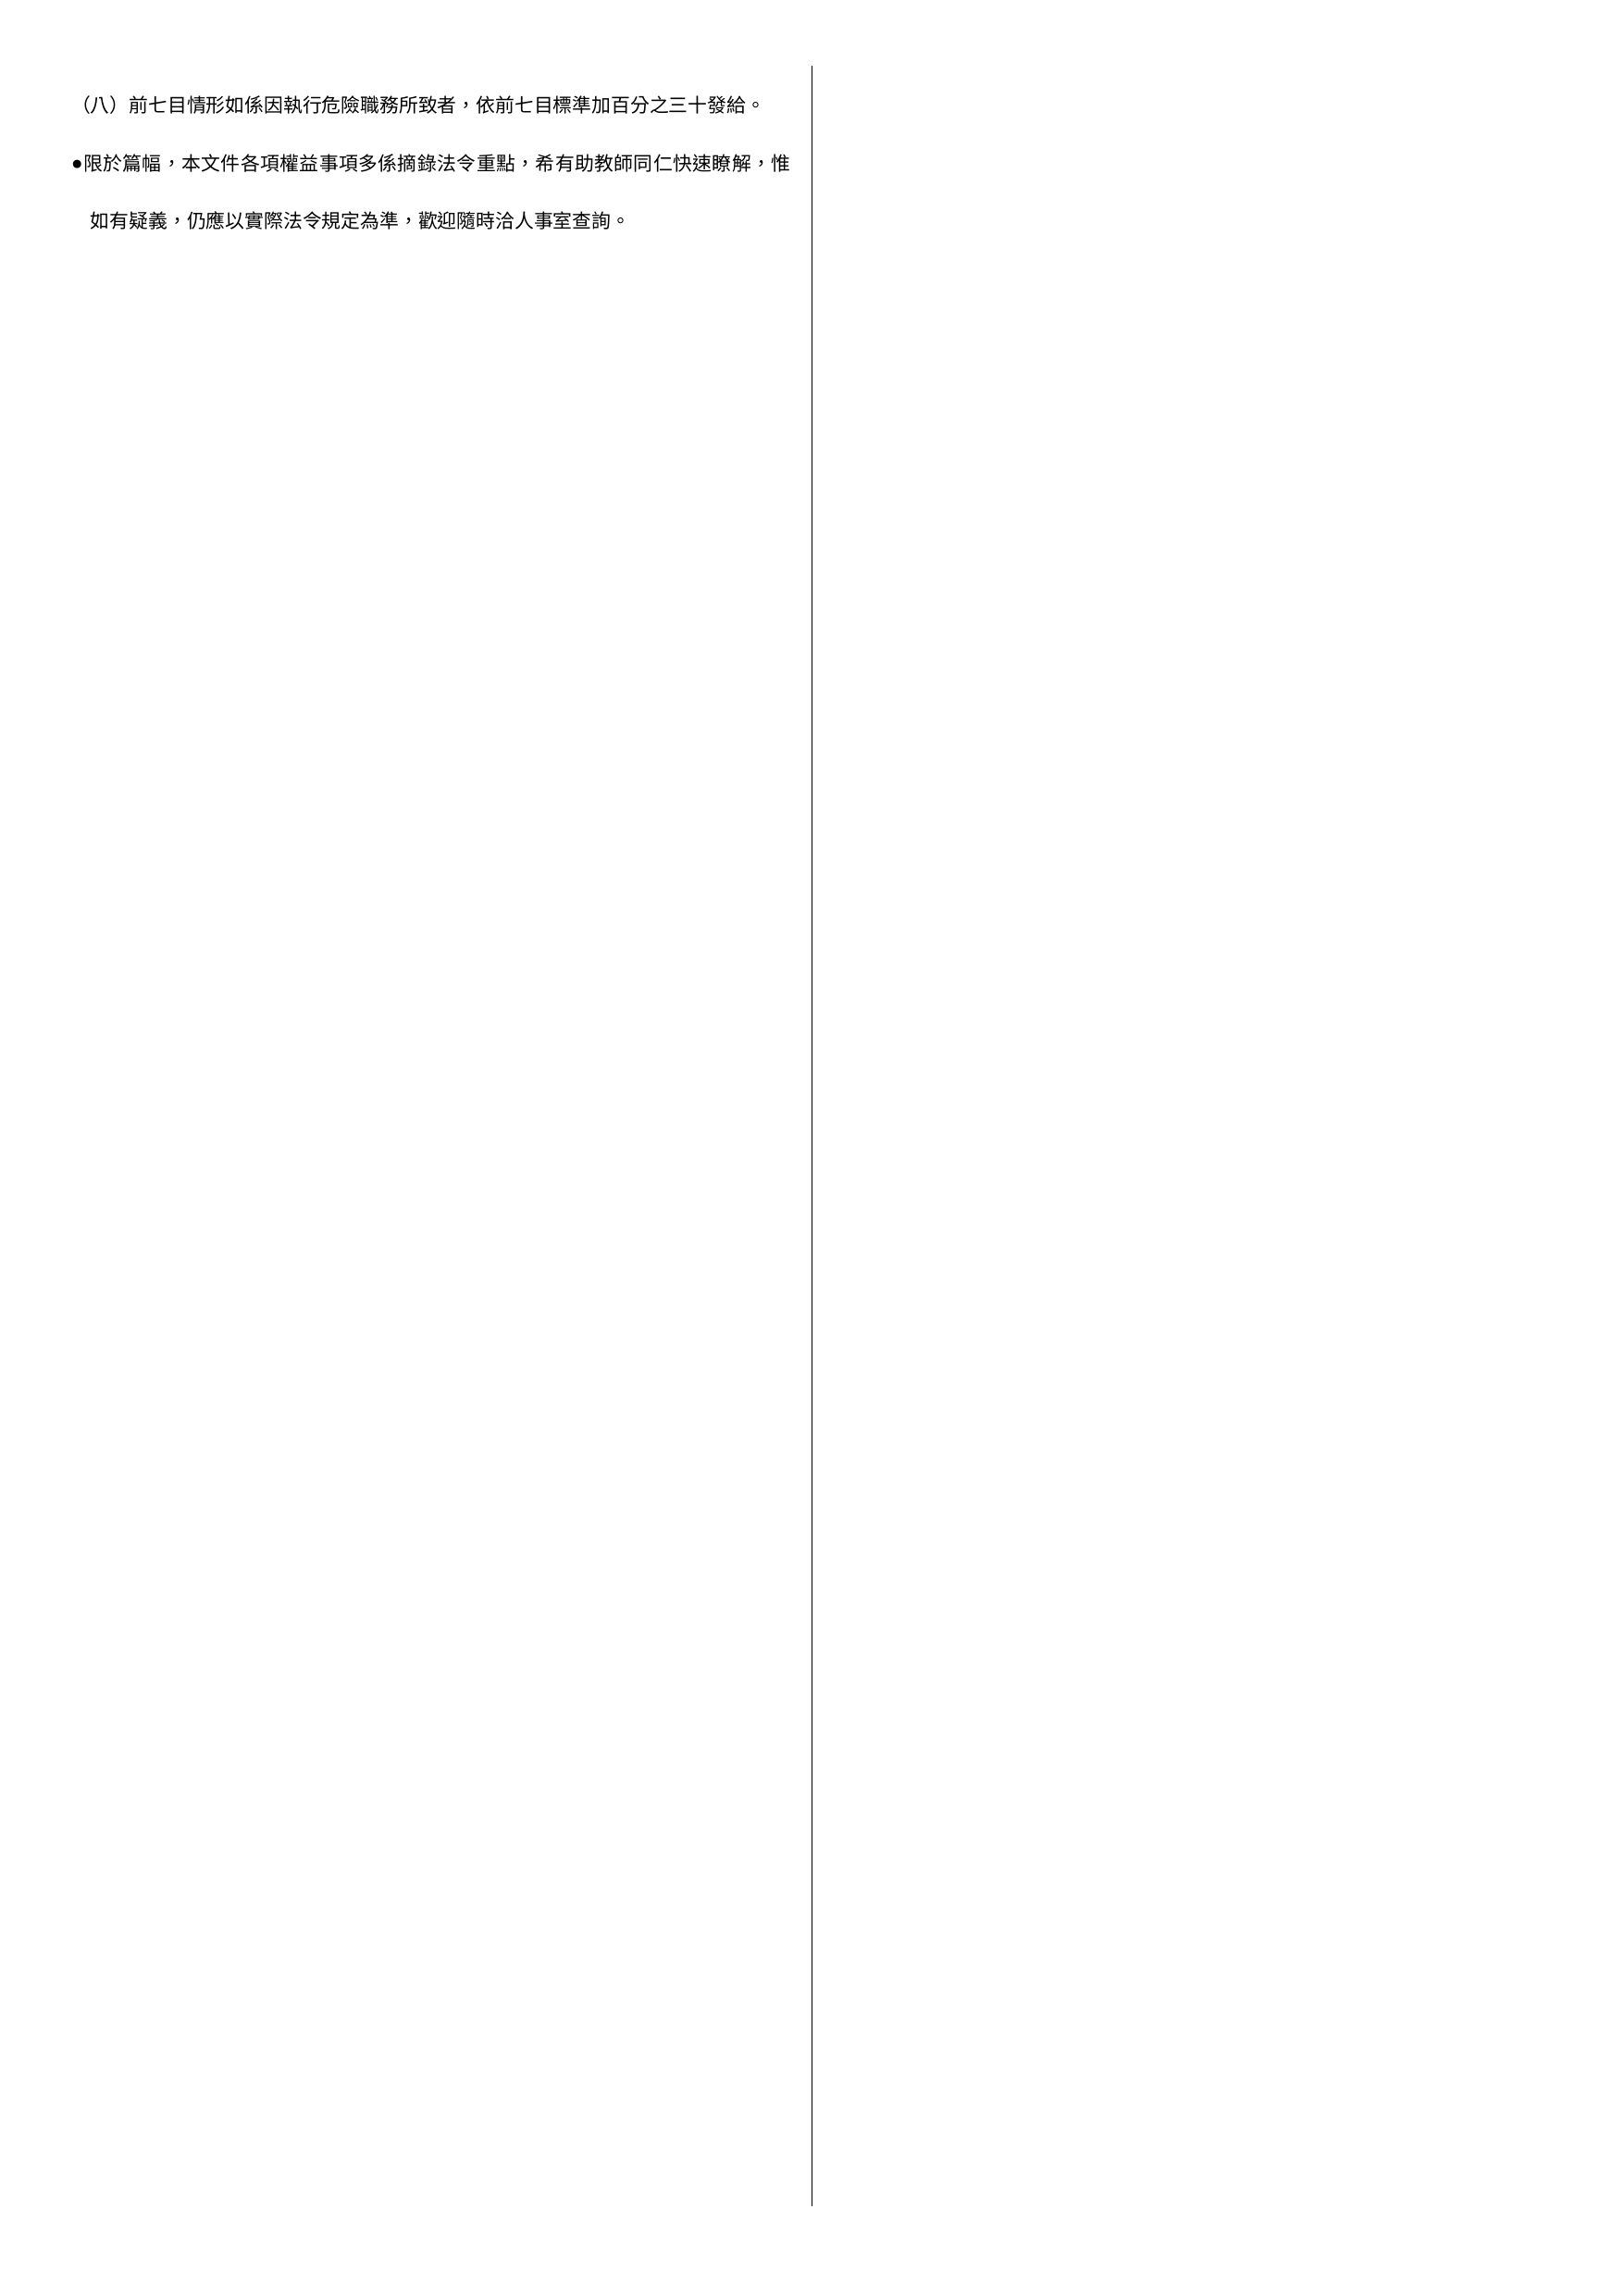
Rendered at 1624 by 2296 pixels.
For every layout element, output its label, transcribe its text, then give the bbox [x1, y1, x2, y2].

text ●限於篇幅，本文件各項權益事項多係摘錄法令重點，希有助教師同仁快速瞭解，惟如有疑義，仍應以實際法令規定為準，歡迎隨時洽人事室查詢。 [71, 123, 791, 239]
text （八）前七目情形如係因執行危險職務所致者，依前七目標準加百分之三十發給。 [71, 66, 791, 123]
